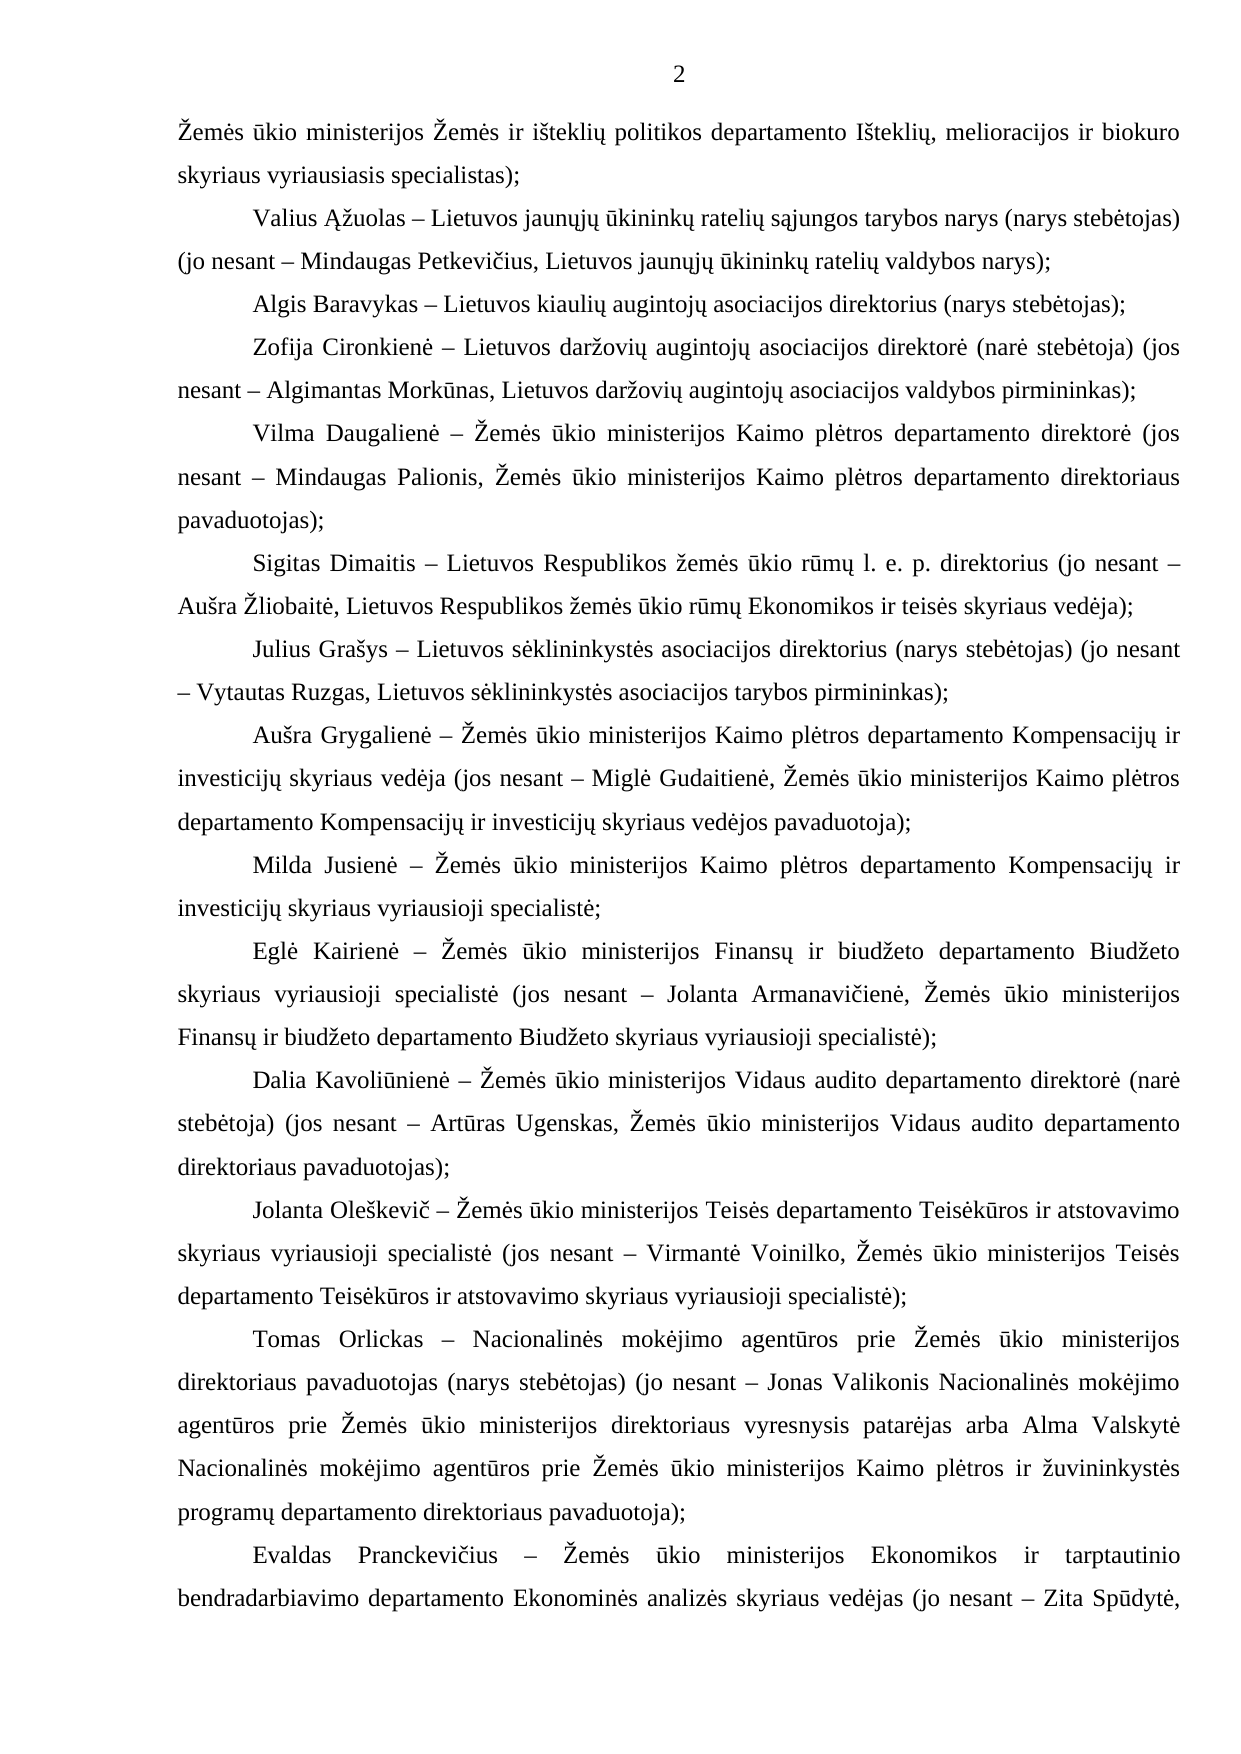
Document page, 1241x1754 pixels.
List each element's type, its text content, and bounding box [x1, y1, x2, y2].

text Eglė Kairienė – Žemės ūkio ministerijos Finansų ir biudžeto departamento Biudžeto skyriaus vyriausioji specialistė (jos nesant – Jolanta Armanavičienė, Žemės ūkio ministerijos Finansų ir biudžeto departamento Biudžeto skyriaus vyriausioji specialistė); [177, 936, 1181, 1051]
text Sigitas Dimaitis – Lietuvos Respublikos žemės ūkio rūmų l. e. p. direktorius (jo nesant – Aušra Žliobaitė, Lietuvos Respublikos žemės ūkio rūmų Ekonomikos ir teisės skyriaus vedėja); [177, 548, 1181, 620]
text Valius Ąžuolas – Lietuvos jaunųjų ūkininkų ratelių sąjungos tarybos narys (narys stebėtojas) (jo nesant – Mindaugas Petkevičius, Lietuvos jaunųjų ūkininkų ratelių valdybos narys); [177, 203, 1181, 275]
text Milda Jusienė – Žemės ūkio ministerijos Kaimo plėtros departamento Kompensacijų ir investicijų skyriaus vyriausioji specialistė; [177, 850, 1181, 922]
text Jolanta Oleškevič – Žemės ūkio ministerijos Teisės departamento Teisėkūros ir atstovavimo skyriaus vyriausioji specialistė (jos nesant – Virmantė Voinilko, Žemės ūkio ministerijos Teisės departamento Teisėkūros ir atstovavimo skyriaus vyriausioji specialistė); [177, 1195, 1181, 1310]
text Zofija Cironkienė – Lietuvos daržovių augintojų asociacijos direktorė (narė stebėtoja) (jos nesant – Algimantas Morkūnas, Lietuvos daržovių augintojų asociacijos valdybos pirmininkas); [177, 332, 1181, 404]
text Žemės ūkio ministerijos Žemės ir išteklių politikos departamento Išteklių, melioracijos ir biokuro skyriaus vyriausiasis specialistas); [177, 117, 1181, 188]
text Dalia Kavoliūnienė – Žemės ūkio ministerijos Vidaus audito departamento direktorė (narė stebėtoja) (jos nesant – Artūras Ugenskas, Žemės ūkio ministerijos Vidaus audito departamento direktoriaus pavaduotojas); [177, 1065, 1181, 1180]
text Tomas Orlickas – Nacionalinės mokėjimo agentūros prie Žemės ūkio ministerijos direktoriaus pavaduotojas (narys stebėtojas) (jo nesant – Jonas Valikonis Nacionalinės mokėjimo agentūros prie Žemės ūkio ministerijos direktoriaus vyresnysis patarėjas arba Alma Valskytė Nacionalinės mokėjimo agentūros prie Žemės ūkio ministerijos Kaimo plėtros ir žuvininkystės programų departamento direktoriaus pavaduotoja); [177, 1324, 1181, 1525]
text Julius Grašys – Lietuvos sėklininkystės asociacijos direktorius (narys stebėtojas) (jo nesant – Vytautas Ruzgas, Lietuvos sėklininkystės asociacijos tarybos pirmininkas); [177, 634, 1181, 706]
text Evaldas Pranckevičius – Žemės ūkio ministerijos Ekonomikos ir tarptautinio bendradarbiavimo departamento Ekonominės analizės skyriaus vedėjas (jo nesant – Zita Spūdytė, [177, 1540, 1181, 1612]
text Aušra Grygalienė – Žemės ūkio ministerijos Kaimo plėtros departamento Kompensacijų ir investicijų skyriaus vedėja (jos nesant – Miglė Gudaitienė, Žemės ūkio ministerijos Kaimo plėtros departamento Kompensacijų ir investicijų skyriaus vedėjos pavaduotoja); [177, 720, 1181, 835]
text Vilma Daugalienė – Žemės ūkio ministerijos Kaimo plėtros departamento direktorė (jos nesant – Mindaugas Palionis, Žemės ūkio ministerijos Kaimo plėtros departamento direktoriaus pavaduotojas); [177, 418, 1181, 533]
text Algis Baravykas – Lietuvos kiaulių augintojų asociacijos direktorius (narys stebėtojas); [177, 289, 1181, 318]
